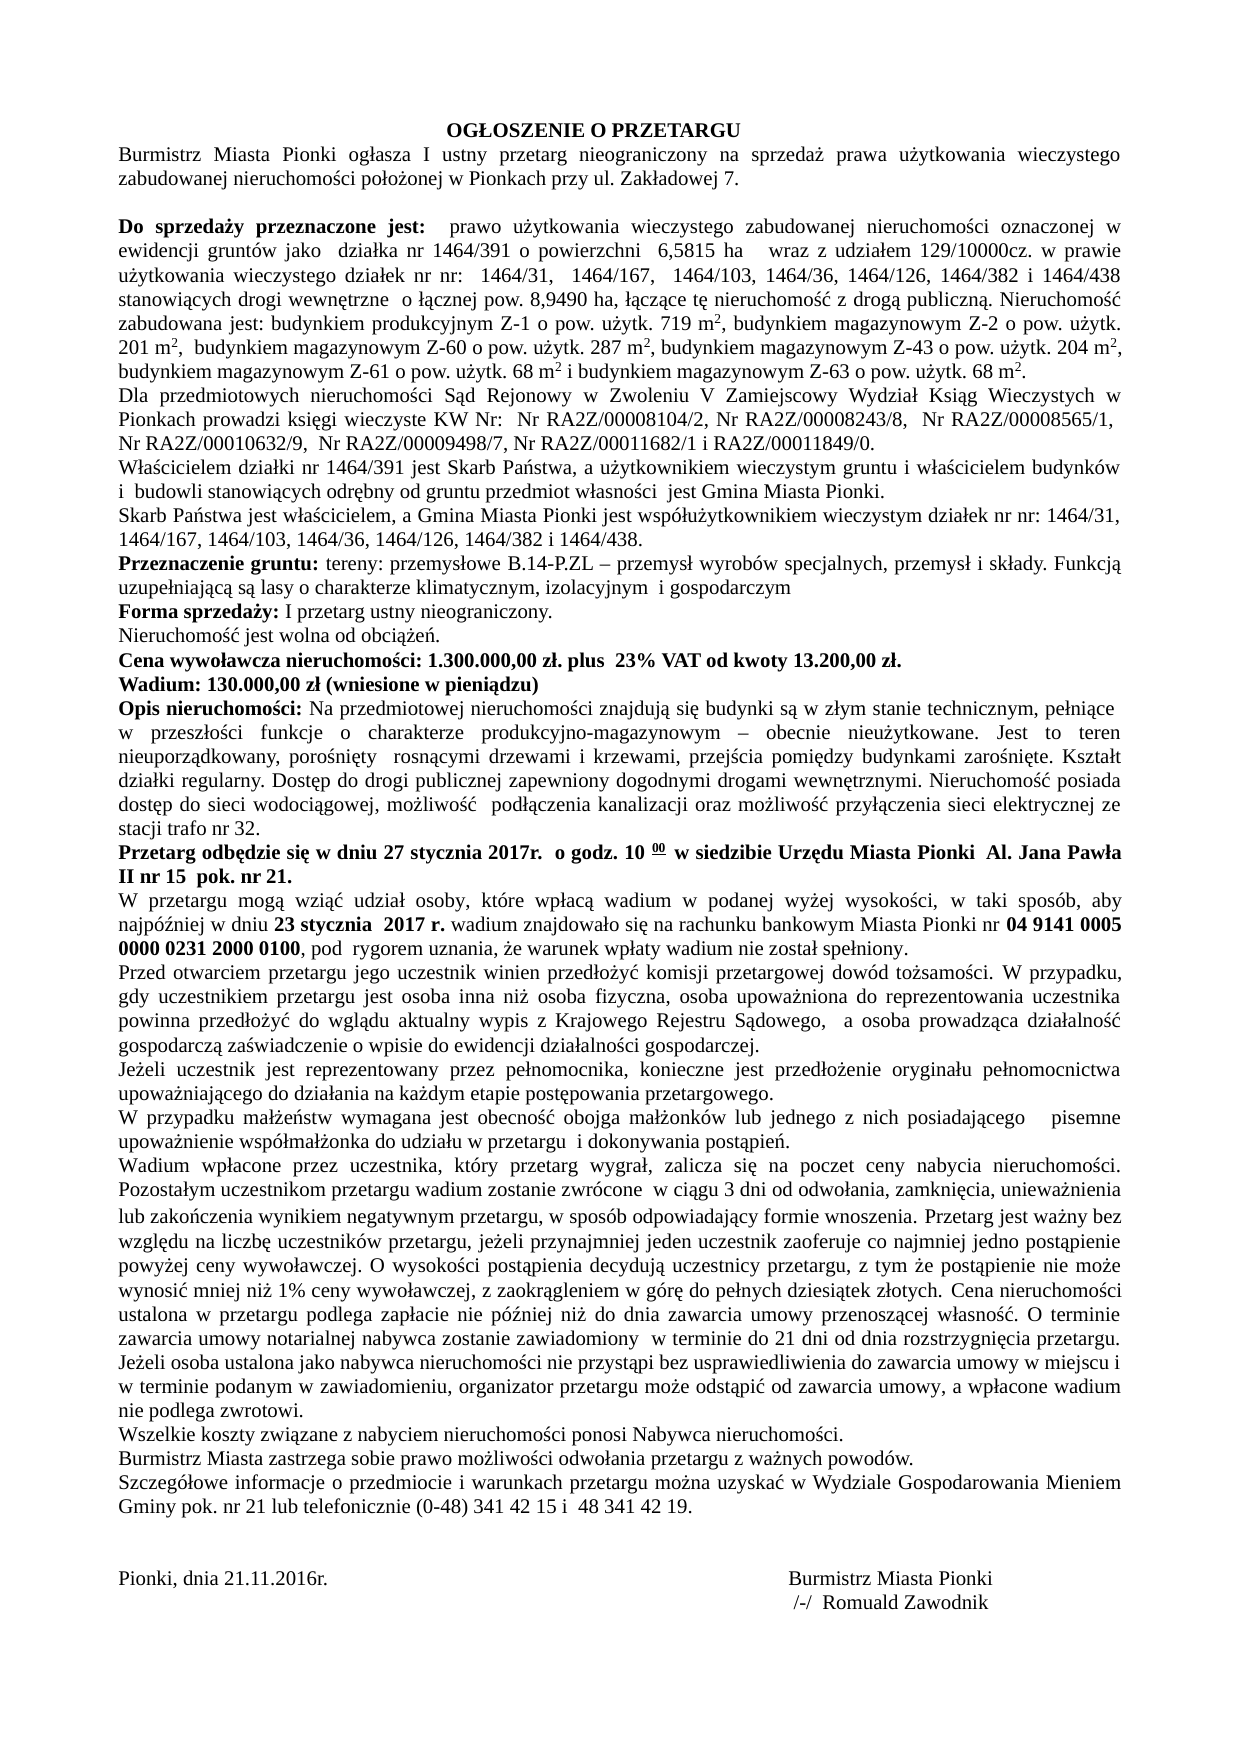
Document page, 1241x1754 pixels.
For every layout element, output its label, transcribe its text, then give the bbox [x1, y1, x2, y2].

text Forma sprzedaży: I przetarg ustny nieograniczony. [118, 599, 1122, 623]
text Burmistrz Miasta zastrzega sobie prawo możliwości odwołania przetargu z ważnych powodów. [118, 1446, 1122, 1470]
text Jeżeli uczestnik jest reprezentowany przez pełnomocnika, konieczne jest przedłożenie oryginału pełnomocnictwa upoważniającego do działania na każdym etapie postępowania przetargowego. [118, 1057, 1122, 1105]
text Wszelkie koszty związane z nabyciem nieruchomości ponosi Nabywca nieruchomości. [118, 1422, 1122, 1446]
text Wadium: 130.000,00 zł (wniesione w pieniądzu) [118, 672, 1122, 696]
text W przypadku małżeństw wymagana jest obecność obojga małżonków lub jednego z nich posiadającego pisemne upoważnienie współmałżonka do udziału w przetargu i dokonywania postąpień. [118, 1105, 1122, 1153]
text W przetargu mogą wziąć udział osoby, które wpłacą wadium w podanej wyżej wysokości, w taki sposób, aby najpóźniej w dniu 23 stycznia 2017 r. wadium znajdowało się na rachunku bankowym Miasta Pionki nr 04 9141 0005 0000 0231 2000 0100, pod rygorem uznania, że warunek wpłaty wadium nie został spełniony. [118, 888, 1122, 960]
text Przed otwarciem przetargu jego uczestnik winien przedłożyć komisji przetargowej dowód tożsamości. W przypadku, gdy uczestnikiem przetargu jest osoba inna niż osoba fizyczna, osoba upoważniona do reprezentowania uczestnika powinna przedłożyć do wglądu aktualny wypis z Krajowego Rejestru Sądowego, a osoba prowadząca działalność gospodarczą zaświadczenie o wpisie do ewidencji działalności gospodarczej. [118, 960, 1122, 1057]
text Do sprzedaży przeznaczone jest: prawo użytkowania wieczystego zabudowanej nieruchomości oznaczonej w ewidencji gruntów jako działka nr 1464/391 o powierzchni 6,5815 ha wraz z udziałem 129/10000cz. w prawie użytkowania wieczystego działek nr nr: 1464/31, 1464/167, 1464/103, 1464/36, 1464/126, 1464/382 i 1464/438 stanowiących drogi wewnętrzne o łącznej pow. 8,9490 ha, łączące tę nieruchomość z drogą publiczną. Nieruchomość zabudowana jest: budynkiem produkcyjnym Z-1 o pow. użytk. 719 m2, budynkiem magazynowym Z-2 o pow. użytk. 201 m2, budynkiem magazynowym Z-60 o pow. użytk. 287 m2, budynkiem magazynowym Z-43 o pow. użytk. 204 m2, budynkiem magazynowym Z-61 o pow. użytk. 68 m2 i budynkiem magazynowym Z-63 o pow. użytk. 68 m2. [118, 214, 1122, 383]
text /-/ Romuald Zawodnik [118, 1590, 1122, 1614]
text Skarb Państwa jest właścicielem, a Gmina Miasta Pionki jest współużytkownikiem wieczystym działek nr nr: 1464/31, 1464/167, 1464/103, 1464/36, 1464/126, 1464/382 i 1464/438. [118, 503, 1122, 551]
text Przetarg odbędzie się w dniu 27 stycznia 2017r. o godz. 10 00 w siedzibie Urzędu Miasta Pionki Al. Jana Pawła II nr 15 pok. nr 21. [118, 840, 1122, 888]
text Opis nieruchomości: Na przedmiotowej nieruchomości znajdują się budynki są w złym stanie technicznym, pełniące w przeszłości funkcje o charakterze produkcyjno-magazynowym – obecnie nieużytkowane. Jest to teren nieuporządkowany, porośnięty rosnącymi drzewami i krzewami, przejścia pomiędzy budynkami zarośnięte. Kształt działki regularny. Dostęp do drogi publicznej zapewniony dogodnymi drogami wewnętrznymi. Nieruchomość posiada dostęp do sieci wodociągowej, możliwość podłączenia kanalizacji oraz możliwość przyłączenia sieci elektrycznej ze stacji trafo nr 32. [118, 696, 1122, 840]
text Burmistrz Miasta Pionki ogłasza I ustny przetarg nieograniczony na sprzedaż prawa użytkowania wieczystego zabudowanej nieruchomości położonej w Pionkach przy ul. Zakładowej 7. [118, 142, 1122, 190]
text Przeznaczenie gruntu: tereny: przemysłowe B.14-P.ZL – przemysł wyrobów specjalnych, przemysł i składy. Funkcją uzupełniającą są lasy o charakterze klimatycznym, izolacyjnym i gospodarczym [118, 551, 1122, 599]
text Cena wywoławcza nieruchomości: 1.300.000,00 zł. plus 23% VAT od kwoty 13.200,00 zł. [118, 647, 1122, 672]
text Szczegółowe informacje o przedmiocie i warunkach przetargu można uzyskać w Wydziale Gospodarowania Mieniem Gminy pok. nr 21 lub telefonicznie (0-48) 341 42 15 i 48 341 42 19. [118, 1470, 1122, 1518]
text Wadium wpłacone przez uczestnika, który przetarg wygrał, zalicza się na poczet ceny nabycia nieruchomości. Pozostałym uczestnikom przetargu wadium zostanie zwrócone w ciągu 3 dni od odwołania, zamknięcia, unieważnienia lub zakończenia wynikiem negatywnym przetargu, w sposób odpowiadający formie wnoszenia. Przetarg jest ważny bez względu na liczbę uczestników przetargu, jeżeli przynajmniej jeden uczestnik zaoferuje co najmniej jedno postąpienie powyżej ceny wywoławczej. O wysokości postąpienia decydują uczestnicy przetargu, z tym że postąpienie nie może wynosić mniej niż 1% ceny wywoławczej, z zaokrągleniem w górę do pełnych dziesiątek złotych. Cena nieruchomości ustalona w przetargu podlega zapłacie nie później niż do dnia zawarcia umowy przenoszącej własność. O terminie zawarcia umowy notarialnej nabywca zostanie zawiadomiony w terminie do 21 dni od dnia rozstrzygnięcia przetargu. Jeżeli osoba ustalona jako nabywca nieruchomości nie przystąpi bez usprawiedliwienia do zawarcia umowy w miejscu i w terminie podanym w zawiadomieniu, organizator przetargu może odstąpić od zawarcia umowy, a wpłacone wadium nie podlega zwrotowi. [118, 1153, 1122, 1422]
text Pionki, dnia 21.11.2016r. Burmistrz Miasta Pionki [118, 1566, 1122, 1590]
text OGŁOSZENIE O PRZETARGU [118, 118, 1122, 142]
text Dla przedmiotowych nieruchomości Sąd Rejonowy w Zwoleniu V Zamiejscowy Wydział Ksiąg Wieczystych w Pionkach prowadzi księgi wieczyste KW Nr: Nr RA2Z/00008104/2, Nr RA2Z/00008243/8, Nr RA2Z/00008565/1, Nr RA2Z/00010632/9, Nr RA2Z/00009498/7, Nr RA2Z/00011682/1 i RA2Z/00011849/0. [118, 383, 1122, 455]
text Nieruchomość jest wolna od obciążeń. [118, 623, 1122, 647]
text Właścicielem działki nr 1464/391 jest Skarb Państwa, a użytkownikiem wieczystym gruntu i właścicielem budynków i budowli stanowiących odrębny od gruntu przedmiot własności jest Gmina Miasta Pionki. [118, 455, 1122, 503]
